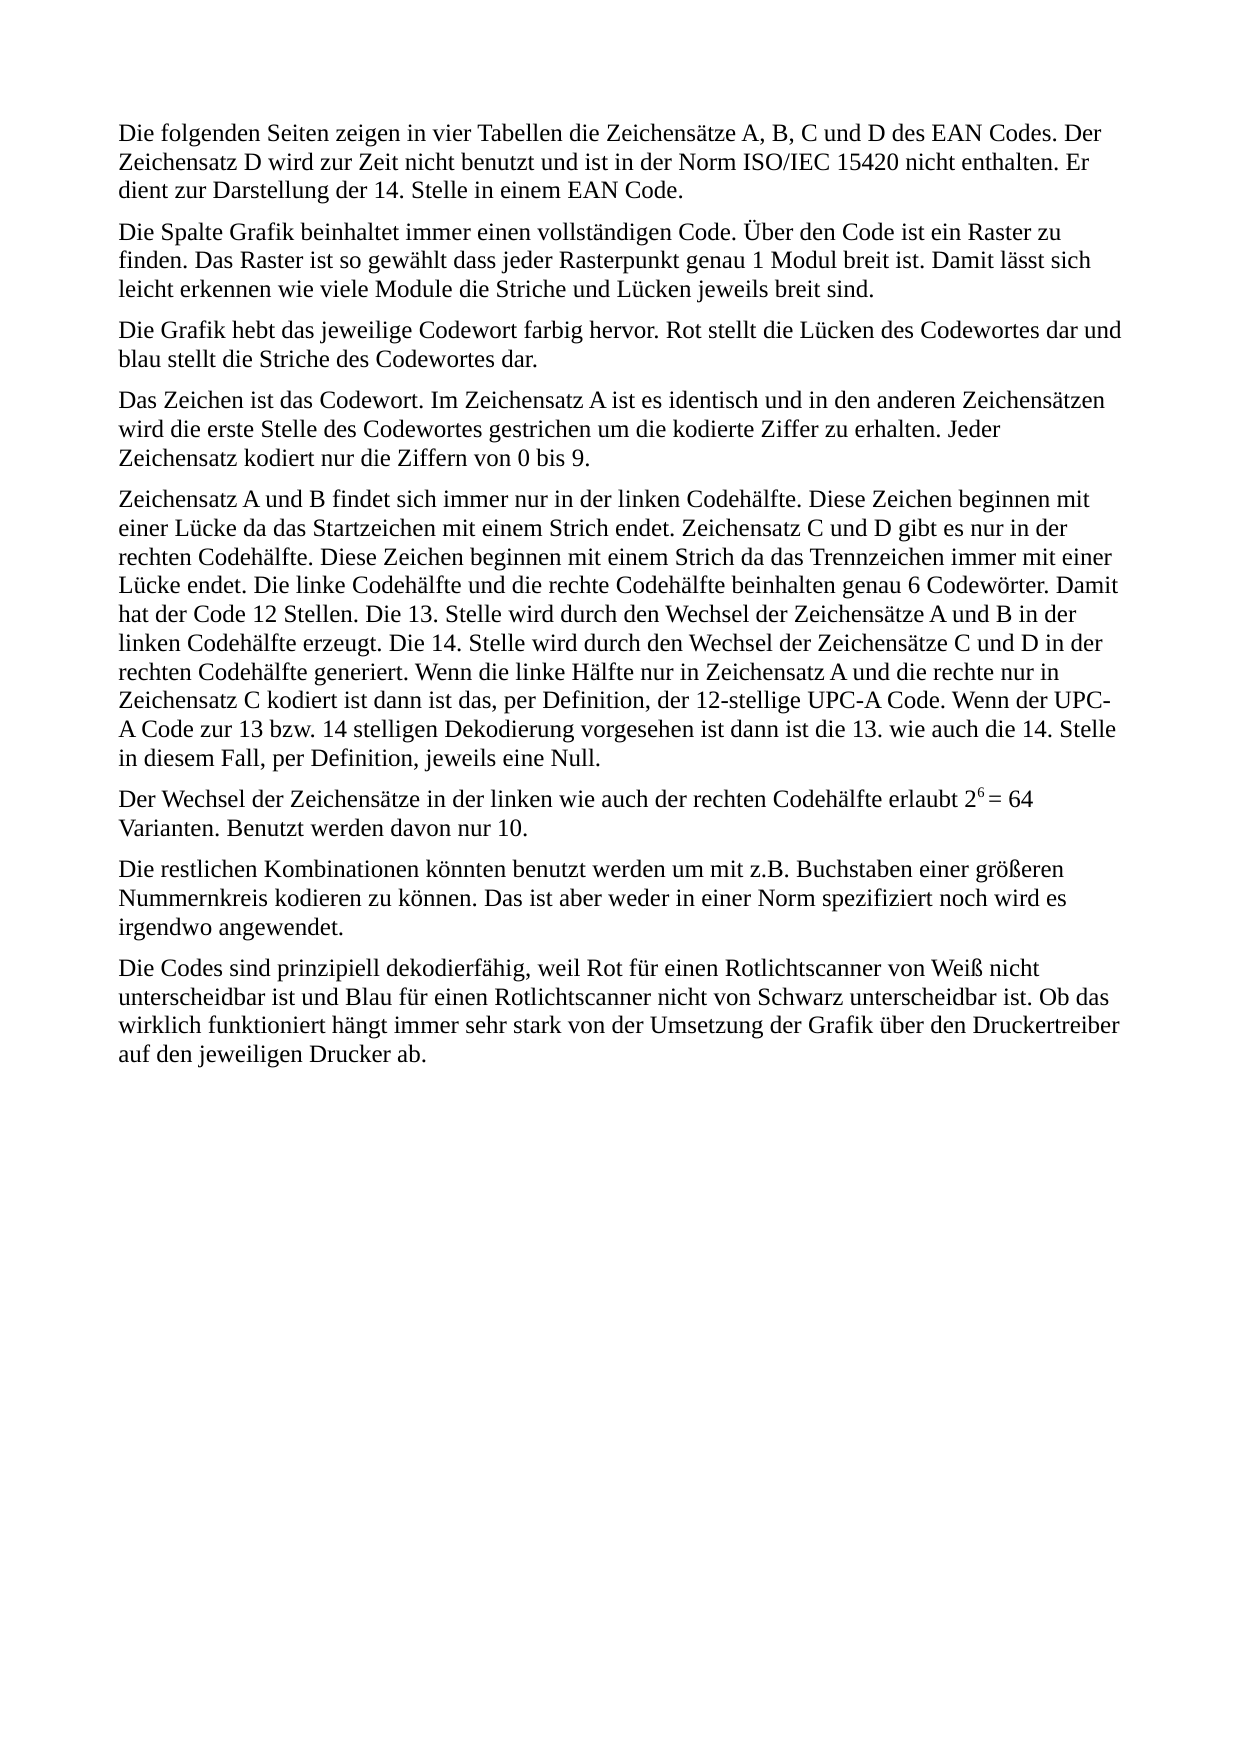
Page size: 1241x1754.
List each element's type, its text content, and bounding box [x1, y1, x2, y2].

text Die Grafik hebt das jeweilige Codewort farbig hervor. Rot stellt die Lücken des Codewortes dar und blau stellt die Striche des Codewortes dar. [118, 316, 1122, 373]
text Zeichensatz A und B findet sich immer nur in der linken Codehälfte. Diese Zeichen beginnen mit einer Lücke da das Startzeichen mit einem Strich endet. Zeichensatz C und D gibt es nur in der rechten Codehälfte. Diese Zeichen beginnen mit einem Strich da das Trennzeichen immer mit einer Lücke endet. Die linke Codehälfte und die rechte Codehälfte beinhalten genau 6 Codewörter. Damit hat der Code 12 Stellen. Die 13. Stelle wird durch den Wechsel der Zeichensätze A und B in der linken Codehälfte erzeugt. Die 14. Stelle wird durch den Wechsel der Zeichensätze C und D in der rechten Codehälfte generiert. Wenn die linke Hälfte nur in Zeichensatz A und die rechte nur in Zeichensatz C kodiert ist dann ist das, per Definition, der 12-stellige UPC-A Code. Wenn der UPC-A Code zur 13 bzw. 14 stelligen Dekodierung vorgesehen ist dann ist die 13. wie auch die 14. Stelle in diesem Fall, per Definition, jeweils eine Null. [118, 484, 1122, 772]
text Die folgenden Seiten zeigen in vier Tabellen die Zeichensätze A, B, C und D des EAN Codes. Der Zeichensatz D wird zur Zeit nicht benutzt und ist in der Norm ISO/IEC 15420 nicht enthalten. Er dient zur Darstellung der 14. Stelle in einem EAN Code. [118, 118, 1122, 204]
text Die Spalte Grafik beinhaltet immer einen vollständigen Code. Über den Code ist ein Raster zu finden. Das Raster ist so gewählt dass jeder Rasterpunkt genau 1 Modul breit ist. Damit lässt sich leicht erkennen wie viele Module die Striche und Lücken jeweils breit sind. [118, 217, 1122, 303]
text Die Codes sind prinzipiell dekodierfähig, weil Rot für einen Rotlichtscanner von Weiß nicht unterscheidbar ist und Blau für einen Rotlichtscanner nicht von Schwarz unterscheidbar ist. Ob das wirklich funktioniert hängt immer sehr stark von der Umsetzung der Grafik über den Druckertreiber auf den jeweiligen Drucker ab. [118, 953, 1122, 1068]
text Die restlichen Kombinationen könnten benutzt werden um mit z.B. Buchstaben einer größeren Nummernkreis kodieren zu können. Das ist aber weder in einer Norm spezifiziert noch wird es irgendwo angewendet. [118, 854, 1122, 941]
text Das Zeichen ist das Codewort. Im Zeichensatz A ist es identisch und in den anderen Zeichensätzen wird die erste Stelle des Codewortes gestrichen um die kodierte Ziffer zu erhalten. Jeder Zeichensatz kodiert nur die Ziffern von 0 bis 9. [118, 386, 1122, 472]
text Der Wechsel der Zeichensätze in der linken wie auch der rechten Codehälfte erlaubt 26 = 64 Varianten. Benutzt werden davon nur 10. [118, 784, 1122, 842]
